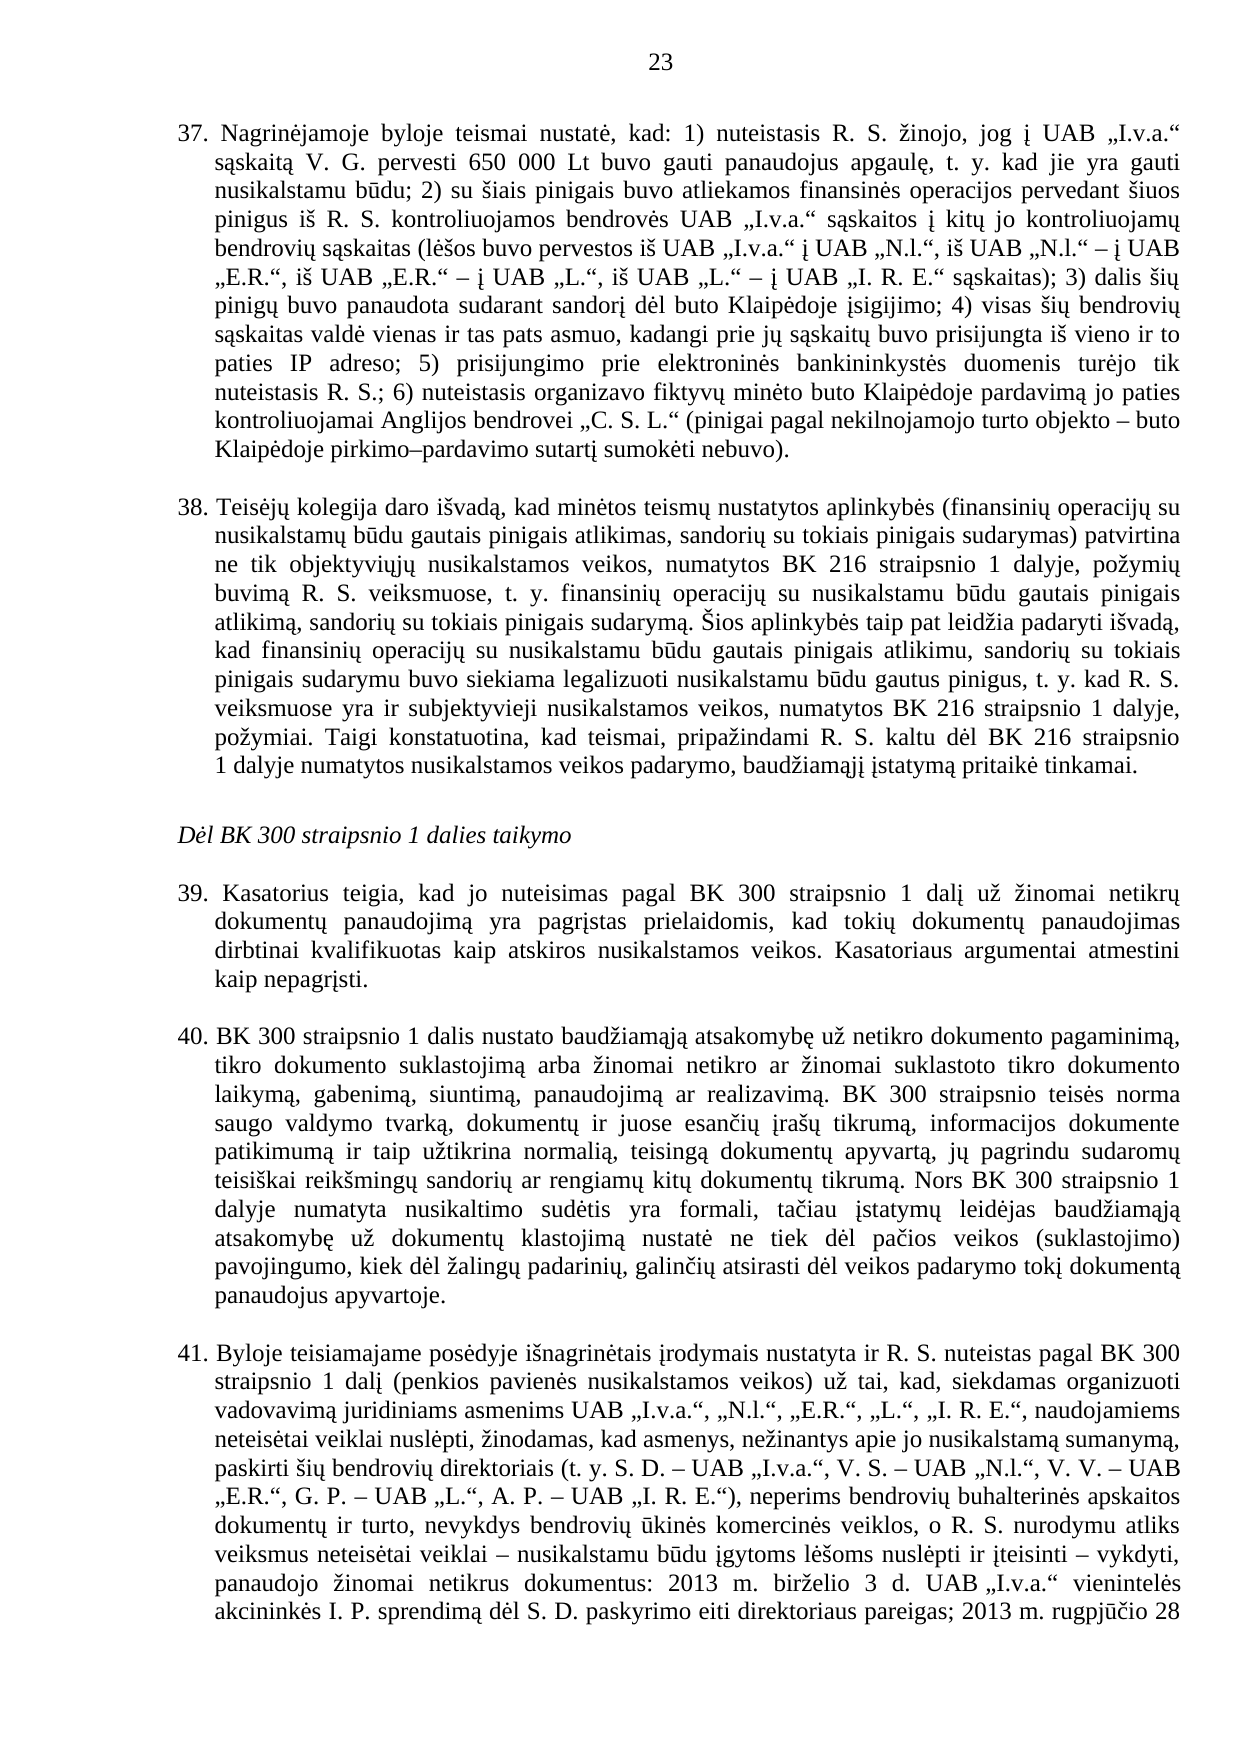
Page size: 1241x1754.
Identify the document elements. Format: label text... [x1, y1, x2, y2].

text 39. Kasatorius teigia, kad jo nuteisimas pagal BK 300 straipsnio 1 dalį už žinomai netikrų dokumentų panaudojimą yra pagrįstas prielaidomis, kad tokių dokumentų panaudojimas dirbtinai kvalifikuotas kaip atskiros nusikalstamos veikos. Kasatoriaus argumentai atmestini kaip nepagrįsti. [177, 878, 1181, 993]
text 37. Nagrinėjamoje byloje teismai nustatė, kad: 1) nuteistasis R. S. žinojo, jog į UAB „I.v.a.“ sąskaitą V. G. pervesti 650 000 Lt buvo gauti panaudojus apgaulę, t. y. kad jie yra gauti nusikalstamu būdu; 2) su šiais pinigais buvo atliekamos finansinės operacijos pervedant šiuos pinigus iš R. S. kontroliuojamos bendrovės UAB „I.v.a.“ sąskaitos į kitų jo kontroliuojamų bendrovių sąskaitas (lėšos buvo pervestos iš UAB „I.v.a.“ į UAB „N.l.“, iš UAB „N.l.“ – į UAB „E.R.“, iš UAB „E.R.“ – į UAB „L.“, iš UAB „L.“ – į UAB „I. R. E.“ sąskaitas); 3) dalis šių pinigų buvo panaudota sudarant sandorį dėl buto Klaipėdoje įsigijimo; 4) visas šių bendrovių sąskaitas valdė vienas ir tas pats asmuo, kadangi prie jų sąskaitų buvo prisijungta iš vieno ir to paties IP adreso; 5) prisijungimo prie elektroninės bankininkystės duomenis turėjo tik nuteistasis R. S.; 6) nuteistasis organizavo fiktyvų minėto buto Klaipėdoje pardavimą jo paties kontroliuojamai Anglijos bendrovei „C. S. L.“ (pinigai pagal nekilnojamojo turto objekto – buto Klaipėdoje pirkimo–pardavimo sutartį sumokėti nebuvo). [177, 118, 1181, 463]
text 38. Teisėjų kolegija daro išvadą, kad minėtos teismų nustatytos aplinkybės (finansinių operacijų su nusikalstamų būdu gautais pinigais atlikimas, sandorių su tokiais pinigais sudarymas) patvirtina ne tik objektyviųjų nusikalstamos veikos, numatytos BK 216 straipsnio 1 dalyje, požymių buvimą R. S. veiksmuose, t. y. finansinių operacijų su nusikalstamu būdu gautais pinigais atlikimą, sandorių su tokiais pinigais sudarymą. Šios aplinkybės taip pat leidžia padaryti išvadą, kad finansinių operacijų su nusikalstamu būdu gautais pinigais atlikimu, sandorių su tokiais pinigais sudarymu buvo siekiama legalizuoti nusikalstamu būdu gautus pinigus, t. y. kad R. S. veiksmuose yra ir subjektyvieji nusikalstamos veikos, numatytos BK 216 straipsnio 1 dalyje, požymiai. Taigi konstatuotina, kad teismai, pripažindami R. S. kaltu dėl BK 216 straipsnio 1 dalyje numatytos nusikalstamos veikos padarymo, baudžiamąjį įstatymą pritaikė tinkamai. [177, 492, 1181, 779]
text 40. BK 300 straipsnio 1 dalis nustato baudžiamąją atsakomybę už netikro dokumento pagaminimą, tikro dokumento suklastojimą arba žinomai netikro ar žinomai suklastoto tikro dokumento laikymą, gabenimą, siuntimą, panaudojimą ar realizavimą. BK 300 straipsnio teisės norma saugo valdymo tvarką, dokumentų ir juose esančių įrašų tikrumą, informacijos dokumente patikimumą ir taip užtikrina normalią, teisingą dokumentų apyvartą, jų pagrindu sudaromų teisiškai reikšmingų sandorių ar rengiamų kitų dokumentų tikrumą. Nors BK 300 straipsnio 1 dalyje numatyta nusikaltimo sudėtis yra formali, tačiau įstatymų leidėjas baudžiamąją atsakomybę už dokumentų klastojimą nustatė ne tiek dėl pačios veikos (suklastojimo) pavojingumo, kiek dėl žalingų padarinių, galinčių atsirasti dėl veikos padarymo tokį dokumentą panaudojus apyvartoje. [177, 1021, 1181, 1309]
text Dėl BK 300 straipsnio 1 dalies taikymo [177, 820, 1181, 849]
text 41. Byloje teisiamajame posėdyje išnagrinėtais įrodymais nustatyta ir R. S. nuteistas pagal BK 300 straipsnio 1 dalį (penkios pavienės nusikalstamos veikos) už tai, kad, siekdamas organizuoti vadovavimą juridiniams asmenims UAB „I.v.a.“, „N.l.“, „E.R.“, „L.“, „I. R. E.“, naudojamiems neteisėtai veiklai nuslėpti, žinodamas, kad asmenys, nežinantys apie jo nusikalstamą sumanymą, paskirti šių bendrovių direktoriais (t. y. S. D. – UAB „I.v.a.“, V. S. – UAB „N.l.“, V. V. – UAB „E.R.“, G. P. – UAB „L.“, A. P. – UAB „I. R. E.“), neperims bendrovių buhalterinės apskaitos dokumentų ir turto, nevykdys bendrovių ūkinės komercinės veiklos, o R. S. nurodymu atliks veiksmus neteisėtai veiklai – nusikalstamu būdu įgytoms lėšoms nuslėpti ir įteisinti – vykdyti, panaudojo žinomai netikrus dokumentus: 2013 m. birželio 3 d. UAB „I.v.a.“ vienintelės akcininkės I. P. sprendimą dėl S. D. paskyrimo eiti direktoriaus pareigas; 2013 m. rugpjūčio 28 [177, 1338, 1181, 1625]
